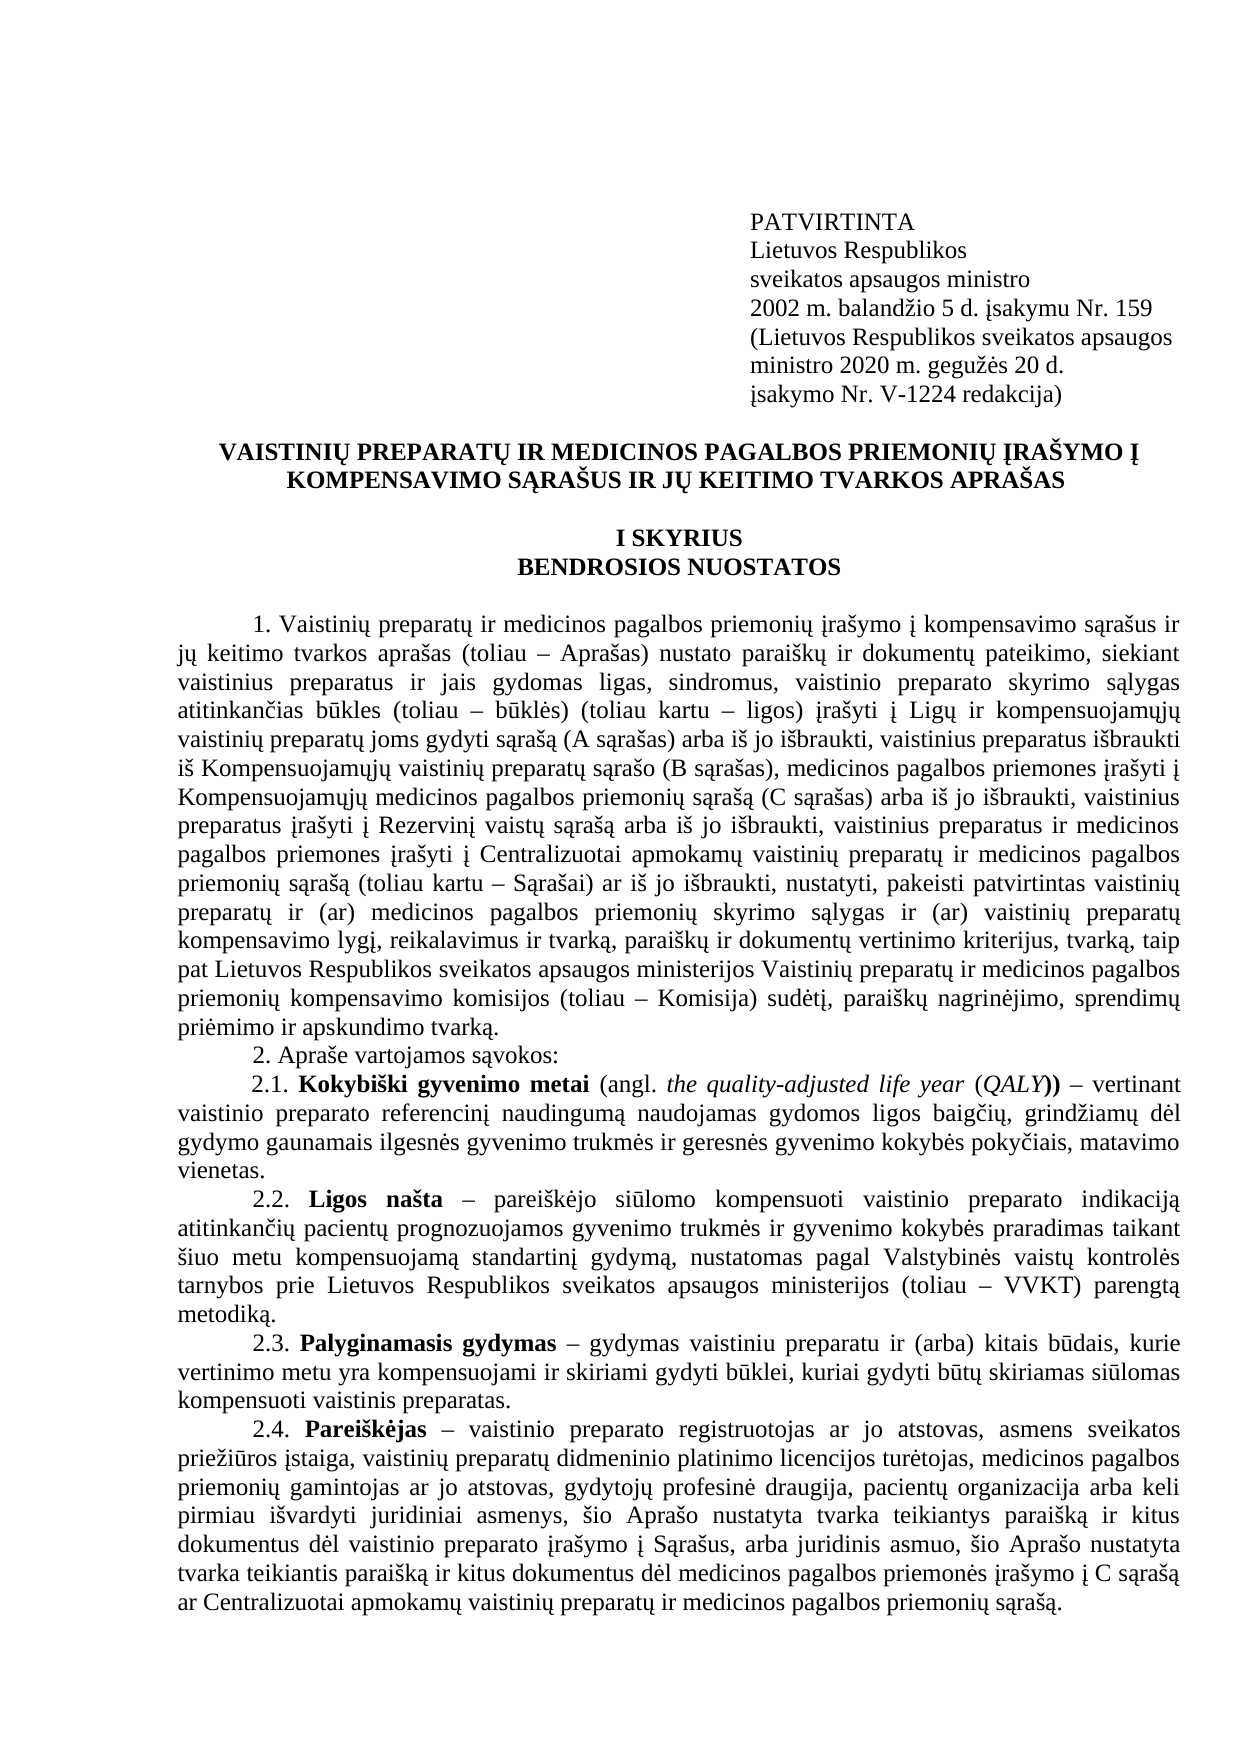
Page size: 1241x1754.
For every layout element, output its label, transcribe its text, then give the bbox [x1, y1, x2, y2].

text 2002 m. balandžio 5 d. įsakymu Nr. 159 [177, 293, 1181, 322]
text 2.1. Kokybiški gyvenimo metai (angl. the quality-adjusted life year (QALY)) – vertinant vaistinio preparato referencinį naudingumą naudojamas gydomos ligos baigčių, grindžiamų dėl gydymo gaunamais ilgesnės gyvenimo trukmės ir geresnės gyvenimo kokybės pokyčiais, matavimo vienetas. [177, 1069, 1181, 1184]
text PATVIRTINTA [177, 207, 1181, 235]
text 1. Vaistinių preparatų ir medicinos pagalbos priemonių įrašymo į kompensavimo sąrašus ir jų keitimo tvarkos aprašas (toliau – Aprašas) nustato paraiškų ir dokumentų pateikimo, siekiant vaistinius preparatus ir jais gydomas ligas, sindromus, vaistinio preparato skyrimo sąlygas atitinkančias būkles (toliau – būklės) (toliau kartu – ligos) įrašyti į Ligų ir kompensuojamųjų vaistinių preparatų joms gydyti sąrašą (A sąrašas) arba iš jo išbraukti, vaistinius preparatus išbraukti iš Kompensuojamųjų vaistinių preparatų sąrašo (B sąrašas), medicinos pagalbos priemones įrašyti į Kompensuojamųjų medicinos pagalbos priemonių sąrašą (C sąrašas) arba iš jo išbraukti, vaistinius preparatus įrašyti į Rezervinį vaistų sąrašą arba iš jo išbraukti, vaistinius preparatus ir medicinos pagalbos priemones įrašyti į Centralizuotai apmokamų vaistinių preparatų ir medicinos pagalbos priemonių sąrašą (toliau kartu – Sąrašai) ar iš jo išbraukti, nustatyti, pakeisti patvirtintas vaistinių preparatų ir (ar) medicinos pagalbos priemonių skyrimo sąlygas ir (ar) vaistinių preparatų kompensavimo lygį, reikalavimus ir tvarką, paraiškų ir dokumentų vertinimo kriterijus, tvarką, taip pat Lietuvos Respublikos sveikatos apsaugos ministerijos Vaistinių preparatų ir medicinos pagalbos priemonių kompensavimo komisijos (toliau – Komisija) sudėtį, paraiškų nagrinėjimo, sprendimų priėmimo ir apskundimo tvarką. [177, 609, 1181, 1040]
text (Lietuvos Respublikos sveikatos apsaugos [750, 322, 1181, 350]
text I SKYRIUS [177, 523, 1181, 552]
text 2.4. Pareiškėjas – vaistinio preparato registruotojas ar jo atstovas, asmens sveikatos priežiūros įstaiga, vaistinių preparatų didmeninio platinimo licencijos turėtojas, medicinos pagalbos priemonių gamintojas ar jo atstovas, gydytojų profesinė draugija, pacientų organizacija arba keli pirmiau išvardyti juridiniai asmenys, šio Aprašo nustatyta tvarka teikiantys paraišką ir kitus dokumentus dėl vaistinio preparato įrašymo į Sąrašus, arba juridinis asmuo, šio Aprašo nustatyta tvarka teikiantis paraišką ir kitus dokumentus dėl medicinos pagalbos priemonės įrašymo į C sąrašą ar Centralizuotai apmokamų vaistinių preparatų ir medicinos pagalbos priemonių sąrašą. [177, 1414, 1181, 1615]
text 2. Apraše vartojamos sąvokos: [177, 1040, 1181, 1069]
text BENDROSIOS NUOSTATOS [177, 552, 1181, 580]
text Lietuvos Respublikos [177, 235, 1181, 264]
text įsakymo Nr. V-1224 redakcija) [750, 379, 1181, 408]
text 2.3. Palyginamasis gydymas – gydymas vaistiniu preparatu ir (arba) kitais būdais, kurie vertinimo metu yra kompensuojami ir skiriami gydyti būklei, kuriai gydyti būtų skiriamas siūlomas kompensuoti vaistinis preparatas. [177, 1328, 1181, 1414]
text VAISTINIŲ PREPARATŲ IR MEDICINOS PAGALBOS PRIEMONIŲ ĮRAŠYMO Į KOMPENSAVIMO SĄRAŠUS IR JŲ KEITIMO TVARKOS APRAŠAS [177, 437, 1181, 494]
text ministro 2020 m. gegužės 20 d. [750, 350, 1181, 379]
text 2.2. Ligos našta – pareiškėjo siūlomo kompensuoti vaistinio preparato indikaciją atitinkančių pacientų prognozuojamos gyvenimo trukmės ir gyvenimo kokybės praradimas taikant šiuo metu kompensuojamą standartinį gydymą, nustatomas pagal Valstybinės vaistų kontrolės tarnybos prie Lietuvos Respublikos sveikatos apsaugos ministerijos (toliau – VVKT) parengtą metodiką. [177, 1184, 1181, 1328]
text sveikatos apsaugos ministro [177, 264, 1181, 293]
